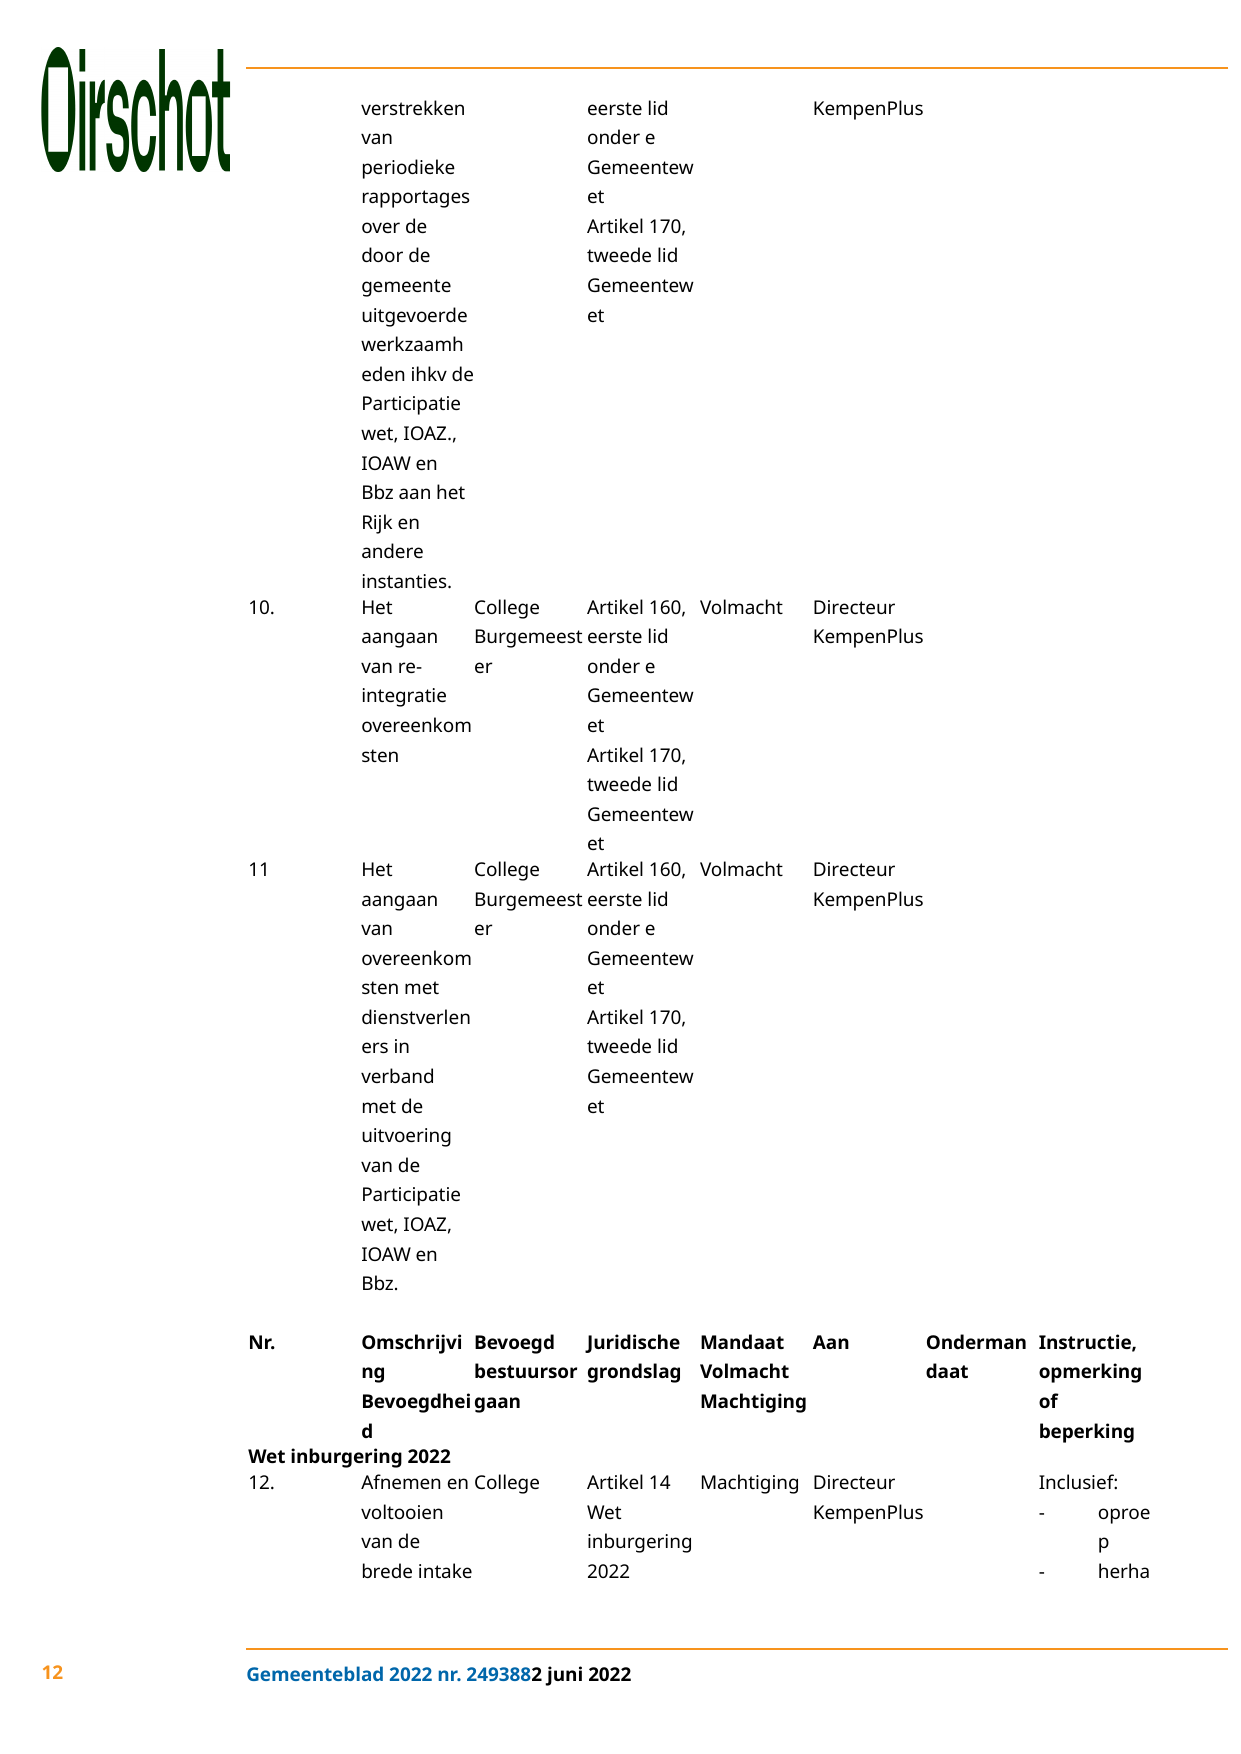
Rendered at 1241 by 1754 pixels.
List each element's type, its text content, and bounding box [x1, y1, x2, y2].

table_cell Afnemen en voltooien van de brede intake [361, 1469, 474, 1584]
table_cell Directeur KempenPlus [813, 1469, 926, 1584]
table_cell Artikel 160, eerste lid onder e Gemeentewet Artikel 170, tweede lid Gemeentewet [587, 856, 700, 1296]
table_cell [474, 95, 587, 594]
table_cell Inclusief: oproep herha [1039, 1469, 1152, 1584]
table_cell College Burgemeester [474, 856, 587, 1296]
table_cell 10. [248, 594, 361, 856]
table_cell 12. [248, 1469, 361, 1584]
table_cell Wet inburgering 2022 [248, 1444, 1152, 1469]
picture [41, 47, 231, 172]
table_cell Artikel 14 Wet inburgering 2022 [587, 1469, 700, 1584]
table_cell Directeur KempenPlus [813, 856, 926, 1296]
table_header Instructie, opmerking of beperking [1039, 1329, 1152, 1443]
table_cell [700, 95, 813, 594]
table_cell Machtiging [700, 1469, 813, 1584]
table_cell Directeur KempenPlus [813, 594, 926, 856]
table_cell Volmacht [700, 856, 813, 1296]
table_cell verstrekken van periodieke rapportages over de door de gemeente uitgevoerde werkzaamheden ihkv de Participatiewet, IOAZ., IOAW en Bbz aan het Rijk en andere instanties. [361, 95, 474, 594]
table_cell [926, 95, 1038, 594]
table_cell [1039, 856, 1152, 1296]
table_cell [1039, 95, 1152, 594]
table_cell College Burgemeester [474, 594, 587, 856]
table_header Aan [813, 1329, 926, 1443]
table_header Nr. [248, 1329, 361, 1443]
table_cell [1039, 594, 1152, 856]
table_header Mandaat Volmacht Machtiging [700, 1329, 813, 1443]
table_header Ondermandaat [926, 1329, 1038, 1443]
table_cell [248, 95, 361, 594]
table_cell [926, 594, 1038, 856]
table_cell 11 [248, 856, 361, 1296]
table_header Bevoegd bestuursorgaan [474, 1329, 587, 1443]
table_header Omschrijving Bevoegdheid [361, 1329, 474, 1443]
table_cell [926, 1469, 1038, 1584]
table_cell KempenPlus [813, 95, 926, 594]
table_cell Volmacht [700, 594, 813, 856]
table_cell eerste lid onder e Gemeentewet Artikel 170, tweede lid Gemeentewet [587, 95, 700, 594]
table_cell College [474, 1469, 587, 1584]
table_cell Artikel 160, eerste lid onder e Gemeentewet Artikel 170, tweede lid Gemeentewet [587, 594, 700, 856]
table_cell Het aangaan van re-integratie overeenkomsten [361, 594, 474, 856]
table_header Juridische grondslag [587, 1329, 700, 1443]
table_cell Het aangaan van overeenkomsten met dienstverleners in verband met de uitvoering van de Participatiewet, IOAZ, IOAW en Bbz. [361, 856, 474, 1296]
table_cell [926, 856, 1038, 1296]
